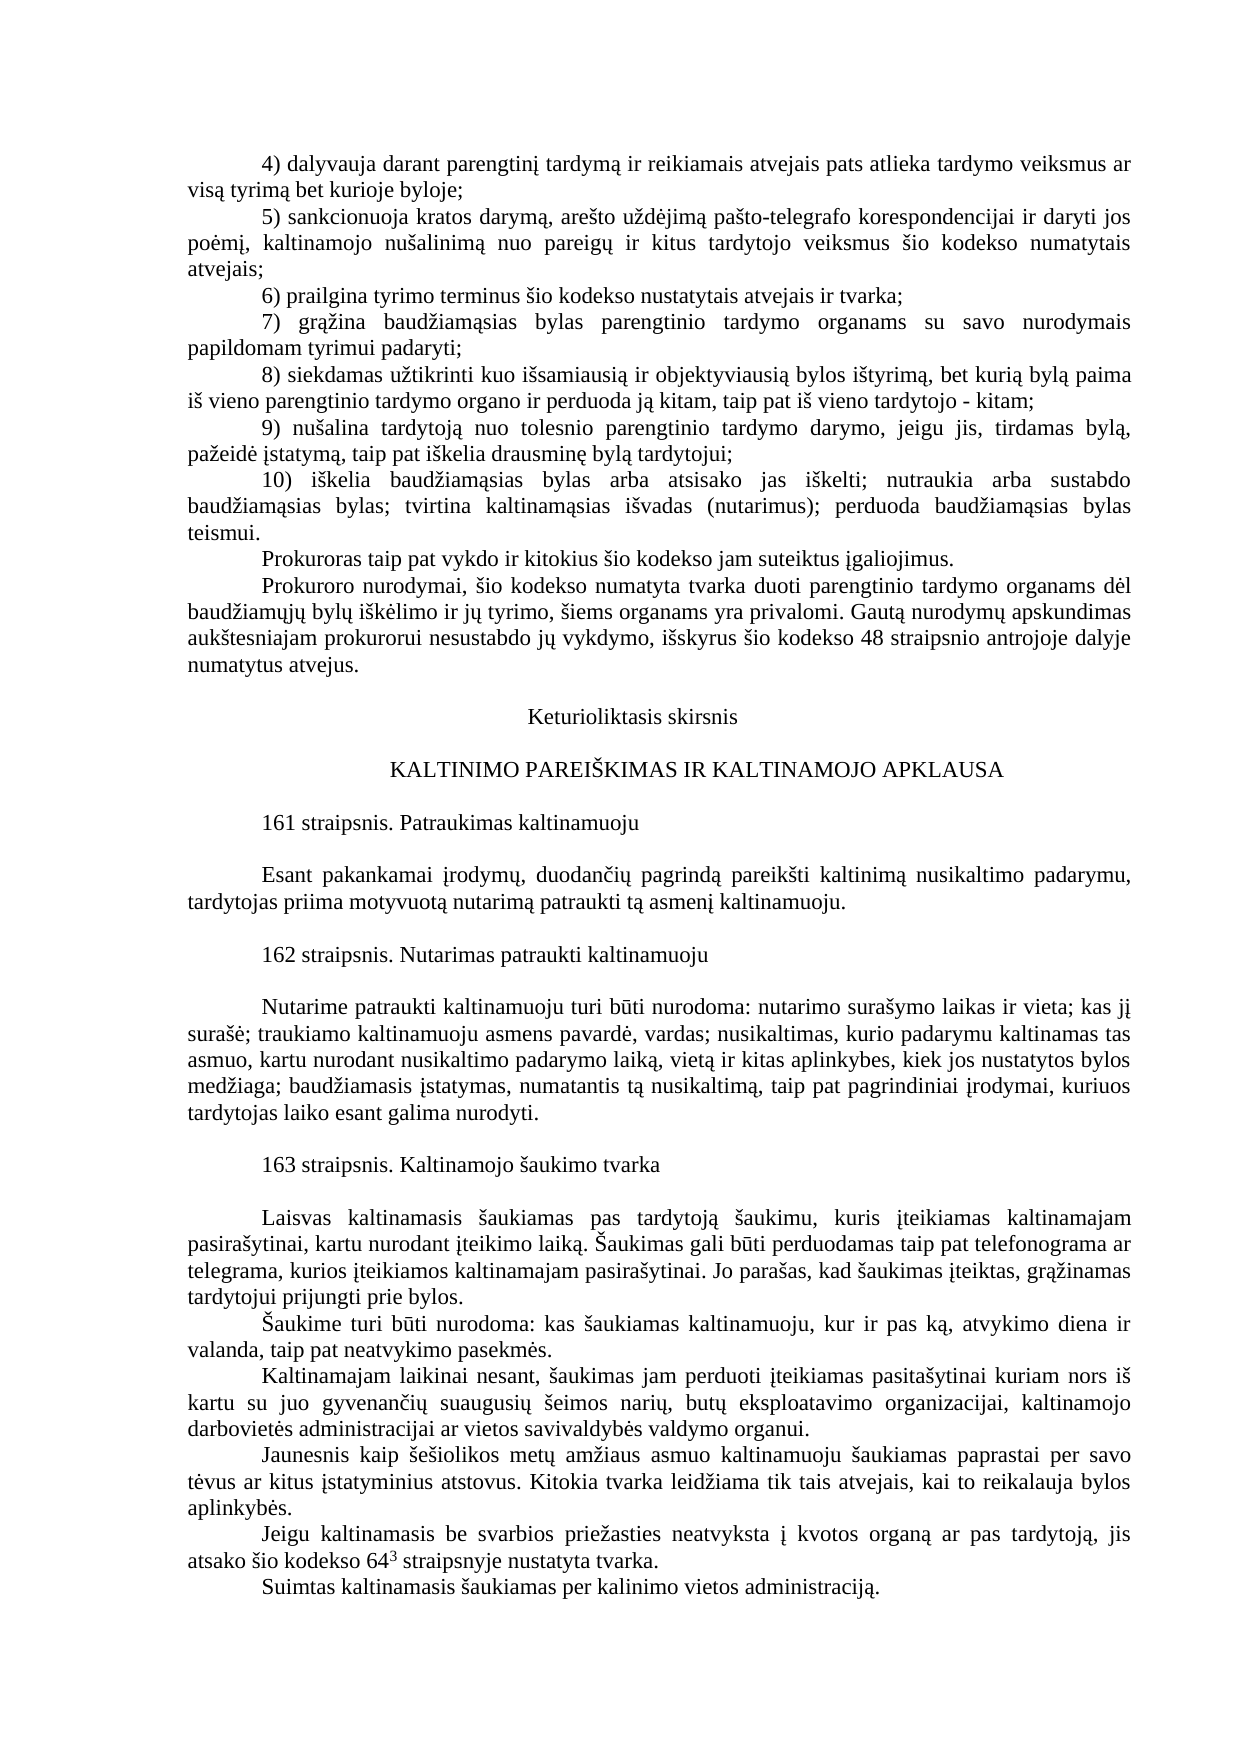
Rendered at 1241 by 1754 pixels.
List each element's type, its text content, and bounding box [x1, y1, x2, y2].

text Nutarime patraukti kaltinamuoju turi būti nurodoma: nutarimo surašymo laikas ir vieta; kas jį surašė; traukiamo kaltinamuoju asmens pavardė, vardas; nusikaltimas, kurio padarymu kaltinamas tas asmuo, kartu nurodant nusikaltimo padarymo laiką, vietą ir kitas aplinkybes, kiek jos nustatytos bylos medžiaga; baudžiamasis įstatymas, numatantis tą nusikaltimą, taip pat pagrindiniai įrodymai, kuriuos tardytojas laiko esant galima nurodyti. [187, 993, 1132, 1125]
text 161 straipsnis. Patraukimas kaltinamuoju [187, 809, 1132, 835]
text 9) nušalina tardytoją nuo tolesnio parengtinio tardymo darymo, jeigu jis, tirdamas bylą, pažeidė įstatymą, taip pat iškelia drausminę bylą tardytojui; [187, 413, 1132, 466]
text 162 straipsnis. Nutarimas patraukti kaltinamuoju [187, 941, 1132, 967]
text 163 straipsnis. Kaltinamojo šaukimo tvarka [187, 1151, 1132, 1178]
text Prokuroras taip pat vykdo ir kitokius šio kodekso jam suteiktus įgaliojimus. [187, 545, 1132, 572]
text Kaltinamajam laikinai nesant, šaukimas jam perduoti įteikiamas pasitašytinai kuriam nors iš kartu su juo gyvenančių suaugusių šeimos narių, butų eksploatavimo organizacijai, kaltinamojo darbovietės administracijai ar vietos savivaldybės valdymo organui. [187, 1362, 1132, 1441]
text 7) grąžina baudžiamąsias bylas parengtinio tardymo organams su savo nurodymais papildomam tyrimui padaryti; [187, 308, 1132, 361]
text Suimtas kaltinamasis šaukiamas per kalinimo vietos administraciją. [187, 1573, 1132, 1599]
text Esant pakankamai įrodymų, duodančių pagrindą pareikšti kaltinimą nusikaltimo padarymu, tardytojas priima motyvuotą nutarimą patraukti tą asmenį kaltinamuoju. [187, 862, 1132, 914]
text KALTINIMO PAREIŠKIMAS IR KALTINAMOJO APKLAUSA [187, 756, 1132, 782]
text Jaunesnis kaip šešiolikos metų amžiaus asmuo kaltinamuoju šaukiamas paprastai per savo tėvus ar kitus įstatyminius atstovus. Kitokia tvarka leidžiama tik tais atvejais, kai to reikalauja bylos aplinkybės. [187, 1441, 1132, 1520]
text Laisvas kaltinamasis šaukiamas pas tardytoją šaukimu, kuris įteikiamas kaltinamajam pasirašytinai, kartu nurodant įteikimo laiką. Šaukimas gali būti perduodamas taip pat telefonograma ar telegrama, kurios įteikiamos kaltinamajam pasirašytinai. Jo parašas, kad šaukimas įteiktas, grąžinamas tardytojui prijungti prie bylos. [187, 1204, 1132, 1309]
text Prokuroro nurodymai, šio kodekso numatyta tvarka duoti parengtinio tardymo organams dėl baudžiamųjų bylų iškėlimo ir jų tyrimo, šiems organams yra privalomi. Gautą nurodymų apskundimas aukštesniajam prokurorui nesustabdo jų vykdymo, išskyrus šio kodekso 48 straipsnio antrojoje dalyje numatytus atvejus. [187, 572, 1132, 677]
text Jeigu kaltinamasis be svarbios priežasties neatvyksta į kvotos organą ar pas tardytoją, jis atsako šio kodekso 643 straipsnyje nustatyta tvarka. [187, 1520, 1132, 1573]
text 4) dalyvauja darant parengtinį tardymą ir reikiamais atvejais pats atlieka tardymo veiksmus ar visą tyrimą bet kurioje byloje; [187, 150, 1132, 203]
text 10) iškelia baudžiamąsias bylas arba atsisako jas iškelti; nutraukia arba sustabdo baudžiamąsias bylas; tvirtina kaltinamąsias išvadas (nutarimus); perduoda baudžiamąsias bylas teismui. [187, 466, 1132, 545]
text Šaukime turi būti nurodoma: kas šaukiamas kaltinamuoju, kur ir pas ką, atvykimo diena ir valanda, taip pat neatvykimo pasekmės. [187, 1309, 1132, 1362]
text Keturioliktasis skirsnis [187, 703, 1132, 730]
text 5) sankcionuoja kratos darymą, arešto uždėjimą pašto-telegrafo korespondencijai ir daryti jos poėmį, kaltinamojo nušalinimą nuo pareigų ir kitus tardytojo veiksmus šio kodekso numatytais atvejais; [187, 203, 1132, 282]
text 8) siekdamas užtikrinti kuo išsamiausią ir objektyviausią bylos ištyrimą, bet kurią bylą paima iš vieno parengtinio tardymo organo ir perduoda ją kitam, taip pat iš vieno tardytojo - kitam; [187, 361, 1132, 413]
text 6) prailgina tyrimo terminus šio kodekso nustatytais atvejais ir tvarka; [187, 282, 1132, 308]
